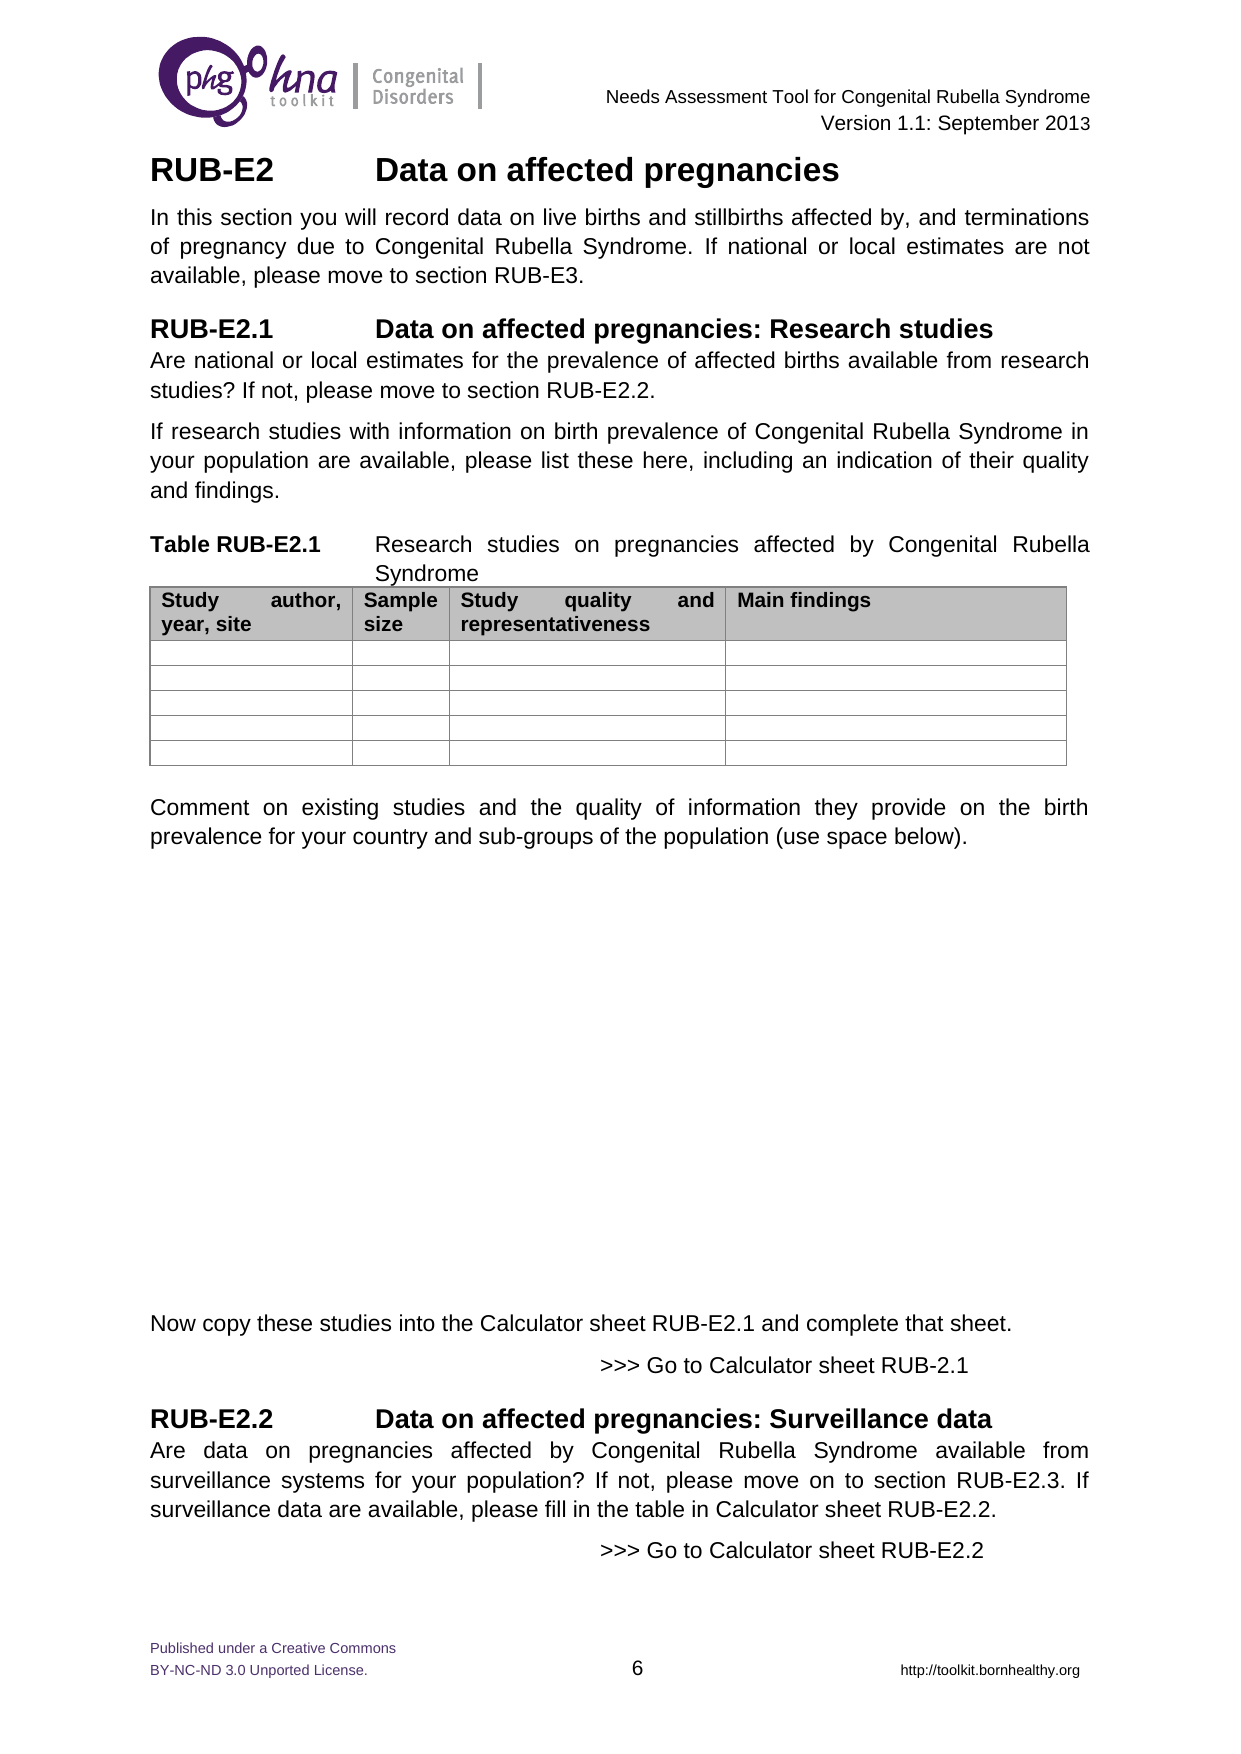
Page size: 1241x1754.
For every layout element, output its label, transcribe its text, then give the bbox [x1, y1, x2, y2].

subtitle RUB-E2.2 Data on affected pregnancies: Surveillance data [150, 1403, 1090, 1435]
table_cell [353, 666, 449, 690]
table_cell [726, 641, 1066, 665]
table_cell [353, 691, 449, 715]
text >>> Go to Calculator sheet RUB-2.1 [525, 1349, 1090, 1378]
table_cell [353, 741, 449, 765]
text Now copy these studies into the Calculator sheet RUB-E2.1 and complete that sheet. [150, 1308, 1090, 1337]
table_cell [726, 691, 1066, 715]
subtitle RUB-E2.1 Data on affected pregnancies: Research studies [150, 313, 1090, 345]
subtitle Table RUB-E2.1 Research studies on pregnancies affected by Congenital Rubella Syndrome [150, 528, 1090, 586]
table_cell [450, 716, 725, 740]
subtitle RUB-E2 Data on affected pregnancies [150, 150, 1090, 188]
text >>> Go to Calculator sheet RUB-E2.2 [525, 1535, 1090, 1564]
table_cell [450, 666, 725, 690]
table_header Main findings [726, 588, 1066, 640]
table_cell [726, 716, 1066, 740]
text Are national or local estimates for the prevalence of affected births available from research studies? If not, please move to section RUB-E2.2. [150, 345, 1090, 403]
table_cell [353, 641, 449, 665]
table_cell [151, 666, 352, 690]
table_cell [450, 641, 725, 665]
subtitle Comment on existing studies and the quality of information they provide on the birth prevalence for your country and sub-groups of the population (use space below). [150, 791, 1090, 849]
text In this section you will record data on live births and stillbirths affected by, and terminations of pregnancy due to Congenital Rubella Syndrome. If national or local estimates are not available, please move to section RUB-E3. [150, 201, 1090, 288]
table_cell [151, 716, 352, 740]
table_cell [726, 666, 1066, 690]
table_cell [151, 741, 352, 765]
table_header Study author, year, site [151, 588, 352, 640]
text Are data on pregnancies affected by Congenital Rubella Syndrome available from surveillance systems for your population? If not, please move on to section RUB-E2.3. If surveillance data are available, please fill in the table in Calculator sheet RUB-E2.2. [150, 1435, 1090, 1522]
table_header Sample size [353, 588, 449, 640]
table_cell [726, 741, 1066, 765]
table_header Study quality and representativeness [450, 588, 725, 640]
table_cell [151, 691, 352, 715]
table_cell [353, 716, 449, 740]
table_cell [450, 741, 725, 765]
text If research studies with information on birth prevalence of Congenital Rubella Syndrome in your population are available, please list these here, including an indication of their quality and findings. [150, 416, 1090, 503]
table_cell [151, 641, 352, 665]
table_cell [450, 691, 725, 715]
